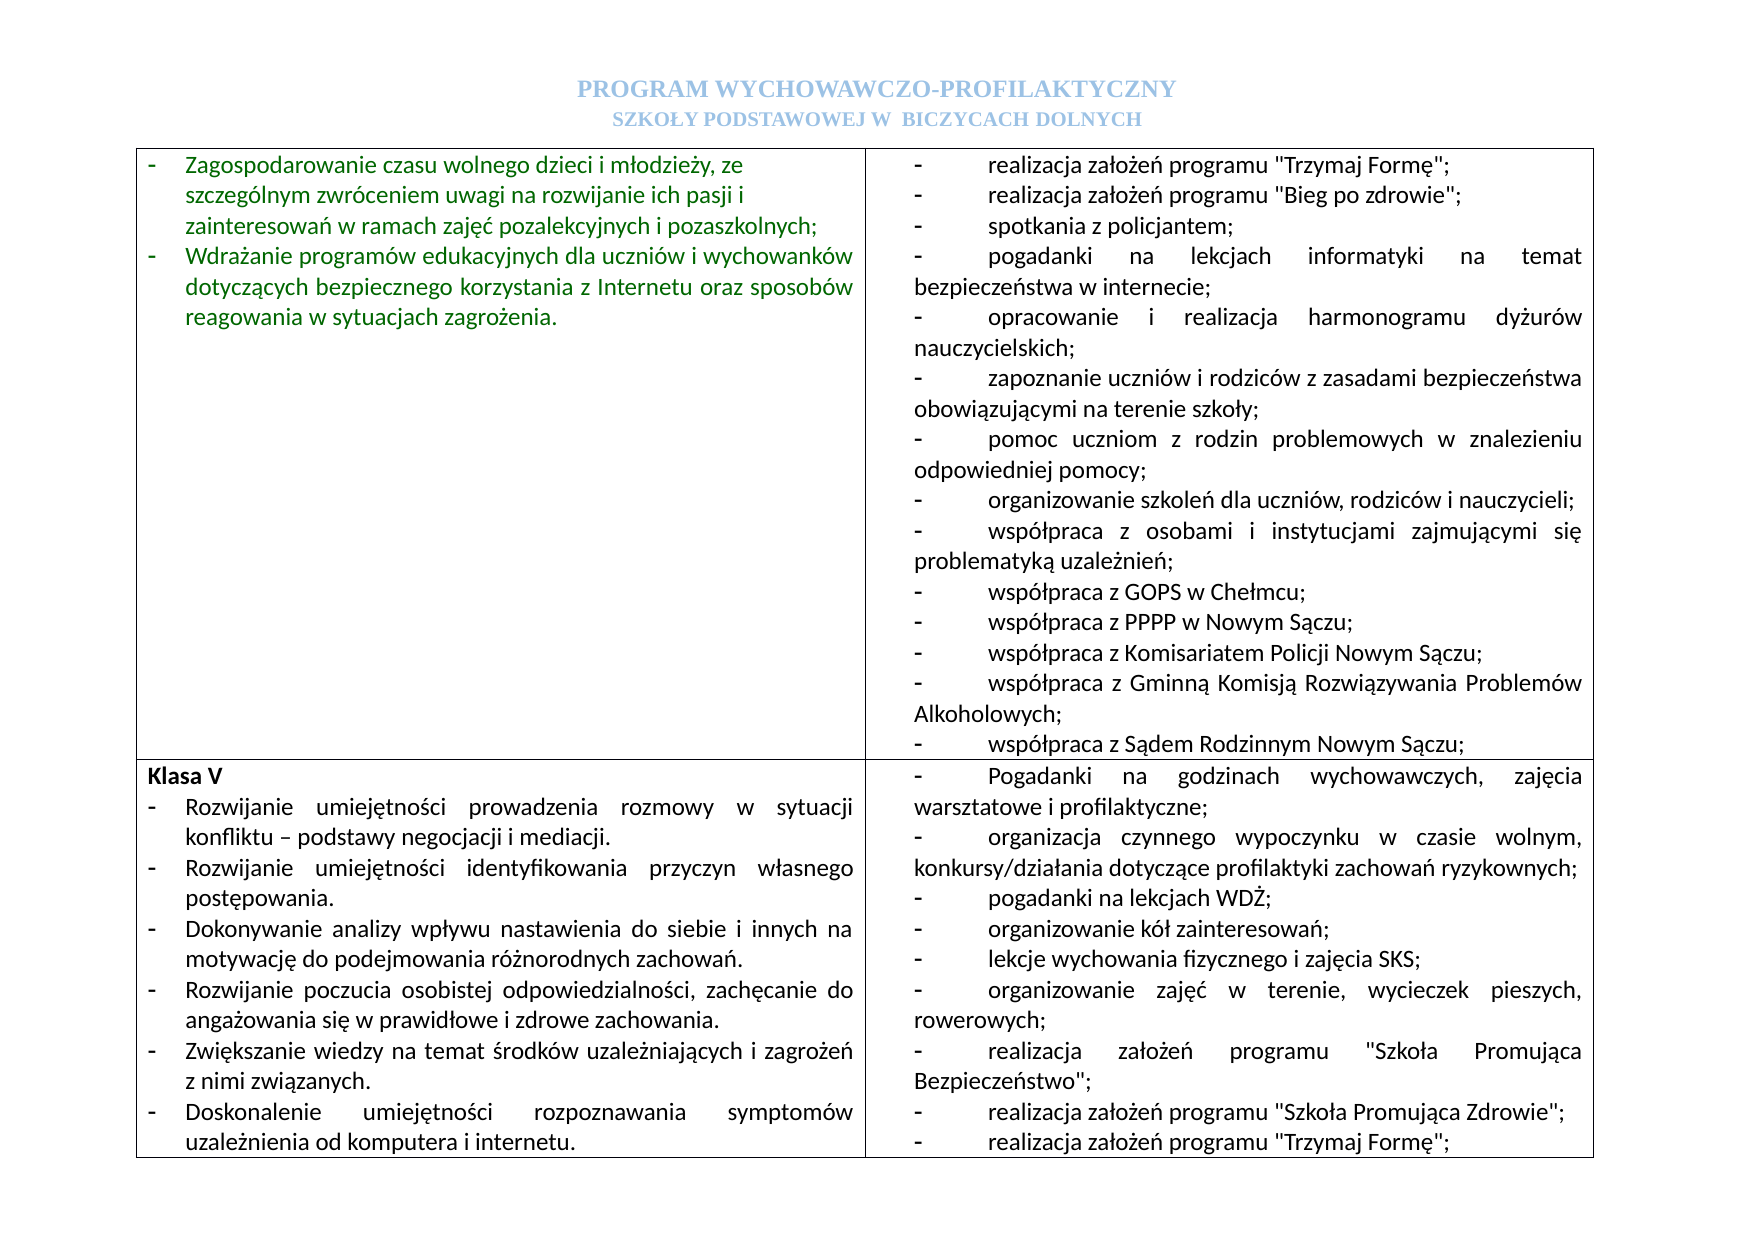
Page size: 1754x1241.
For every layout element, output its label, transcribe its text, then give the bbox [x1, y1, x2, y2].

table_cell Klasa IV Redukowanie agresywnych zachowań poprzez uczenie sposobów rozwiązywania problemów. Budowanie atmosfery otwartości i przyzwolenia na dyskusję. Uświadamianie zagrożeń wynikających z korzystania z nowoczesnych technologii informacyjnych. Zwiększanie wiedzy na temat środków uzależniających i zagrożeń z nimi związanych. Rozwijanie umiejętności troski o własne bezpieczeństwo w relacjach z innymi. Uświadamianie zagrożeń płynących z e- papierosów. Uczenie prawidłowych postaw społecznych. Zagospodarowanie czasu wolnego dzieci i młodzieży, ze szczególnym zwróceniem uwagi na rozwijanie ich pasji i zainteresowań w ramach zajęć pozalekcyjnych i pozaszkolnych; Wdrażanie programów edukacyjnych dla uczniów i wychowanków dotyczących bezpiecznego korzystania z Internetu oraz sposobów reagowania w sytuacjach zagrożenia. [137, 149, 865, 759]
table_cell Klasa V Rozwijanie umiejętności prowadzenia rozmowy w sytuacji konfliktu – podstawy negocjacji i mediacji. Rozwijanie umiejętności identyfikowania przyczyn własnego postępowania. Dokonywanie analizy wpływu nastawienia do siebie i innych na motywację do podejmowania różnorodnych zachowań. Rozwijanie poczucia osobistej odpowiedzialności, zachęcanie do angażowania się w prawidłowe i zdrowe zachowania. Zwiększanie wiedzy na temat środków uzależniających i zagrożeń z nimi związanych. Doskonalenie umiejętności rozpoznawania symptomów uzależnienia od komputera i internetu. Uświadamianie zagrożeń płynących z e- papierosów. Zagospodarowanie czasu wolnego dzieci i młodzieży, ze szczególnym zwróceniem uwagi na rozwijanie ich pasji i zainteresowań w ramach zajęć pozalekcyjnych i pozaszkolnych; Wdrażanie programów edukacyjnych dla uczniów i wychowanków dotyczących bezpiecznego korzystania z Internetu oraz sposobów reagowania w sytuacjach zagrożenia. [137, 760, 865, 1157]
table_cell Pogadanki na godzinach wychowawczych, zajęcia warsztatowe i profilaktyczne; organizacja czynnego wypoczynku w czasie wolnym, konkursy/działania dotyczące profilaktyki zachowań ryzykownych; pogadanki na lekcjach WDŻ; organizowanie kół zainteresowań; lekcje wychowania fizycznego i zajęcia SKS; organizowanie zajęć w terenie, wycieczek pieszych, rowerowych; realizacja założeń programu "Szkoła Promująca Bezpieczeństwo"; realizacja założeń programu "Szkoła Promująca Zdrowie"; realizacja założeń programu "Trzymaj Formę"; realizacja założeń programu "Bieg po zdrowie"; spotkania z policjantem; pogadanki na lekcjach informatyki na temat bezpieczeństwa w internecie; opracowanie i realizacja harmonogramu dyżurów nauczycielskich; zapoznanie uczniów i rodziców z zasadami bezpieczeństwa obowiązującymi na terenie szkoły; pomoc uczniom z rodzin problemowych w znalezieniu odpowiedniej pomocy; organizowanie szkoleń dla uczniów, rodziców i nauczycieli; współpraca z osobami i instytucjami zajmującymi się problematyką uzależnień; współpraca z GOPS w Chełmcu; współpraca z PPPP w Nowym Sączu; współpraca z Komisariatem Policji Nowym Sączu; współpraca z Gminną Komisją Rozwiązywania Problemów Alkoholowych; współpraca z Sądem Rodzinnym Nowym Sączu; [866, 149, 1593, 759]
table_cell Pogadanki na godzinach wychowawczych, zajęcia warsztatowe i profilaktyczne; organizacja czynnego wypoczynku w czasie wolnym, konkursy/działania dotyczące profilaktyki zachowań ryzykownych; pogadanki na lekcjach WDŻ; organizowanie kół zainteresowań; lekcje wychowania fizycznego i zajęcia SKS; organizowanie zajęć w terenie, wycieczek pieszych, rowerowych; realizacja założeń programu "Szkoła Promująca Bezpieczeństwo"; realizacja założeń programu "Szkoła Promująca Zdrowie"; realizacja założeń programu "Trzymaj Formę"; spotkania z policjantem; pogadanki na lekcjach informatyki na temat bezpieczeństwa w internecie; realizacja programu „Cybernauci” pomoc uczniom z rodzin problemowych w znalezieniu odpowiedniej pomocy; organizowanie szkoleń dla uczniów, rodziców i nauczycieli; współpraca z osobami i instytucjami zajmującymi się problematyką uzależnień; współpraca z GOPS w Chełmcu; współpraca z PPPP w Nowym Sączu; współpraca z Komisariatem Policji Nowym Sączu; współpraca z Gminną Komisją Rozwiązywania Problemów Alkoholowych; współpraca z Sądem Rodzinnym Nowym Sączu; [866, 760, 1593, 1157]
